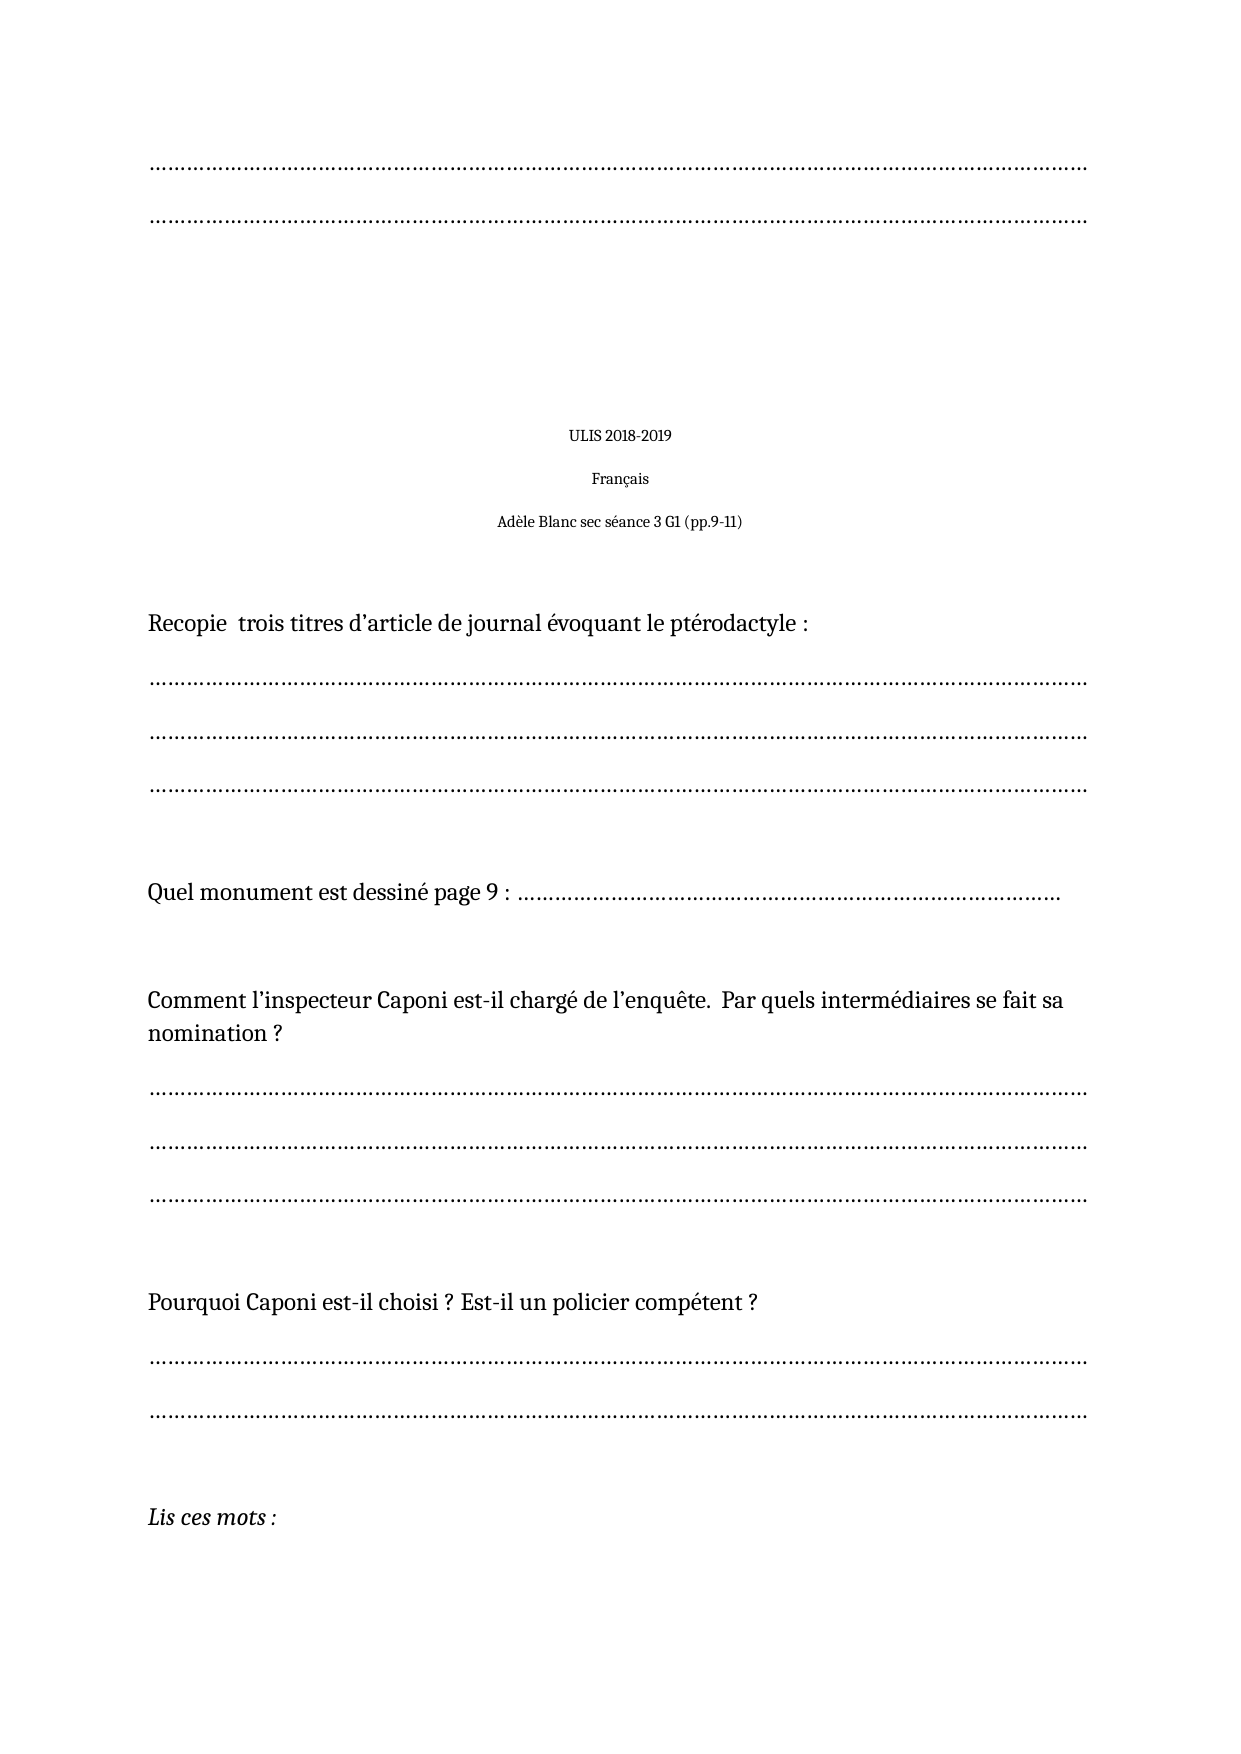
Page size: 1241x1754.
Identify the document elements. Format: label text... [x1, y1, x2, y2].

text Lis ces mots : [148, 1503, 1093, 1531]
text …………………………………………………………………………………………………………………………………… [148, 717, 1093, 745]
text …………………………………………………………………………………………………………………………………… [148, 770, 1093, 799]
text …………………………………………………………………………………………………………………………………… [148, 1180, 1093, 1209]
text Pourquoi Caponi est-il choisi ? Est-il un policier compétent ? [148, 1288, 1093, 1317]
text ULIS 2018-2019 [148, 427, 1093, 446]
text …………………………………………………………………………………………………………………………………… [148, 1127, 1093, 1155]
text Français [148, 469, 1093, 488]
text …………………………………………………………………………………………………………………………………… [148, 148, 1093, 176]
text …………………………………………………………………………………………………………………………………… [148, 201, 1093, 230]
text Adèle Blanc sec séance 3 G1 (pp.9-11) [148, 512, 1093, 531]
text …………………………………………………………………………………………………………………………………… [148, 1396, 1093, 1424]
text …………………………………………………………………………………………………………………………………… [148, 1073, 1093, 1101]
text Recopie trois titres d’article de journal évoquant le ptérodactyle : [148, 609, 1093, 638]
text …………………………………………………………………………………………………………………………………… [148, 663, 1093, 691]
text Quel monument est dessiné page 9 : …………………………………………………………………………… [148, 878, 1093, 907]
text Comment l’inspecteur Caponi est-il chargé de l’enquête. Par quels intermédiaires se fait sa nomination ? [148, 986, 1093, 1048]
text …………………………………………………………………………………………………………………………………… [148, 1342, 1093, 1371]
